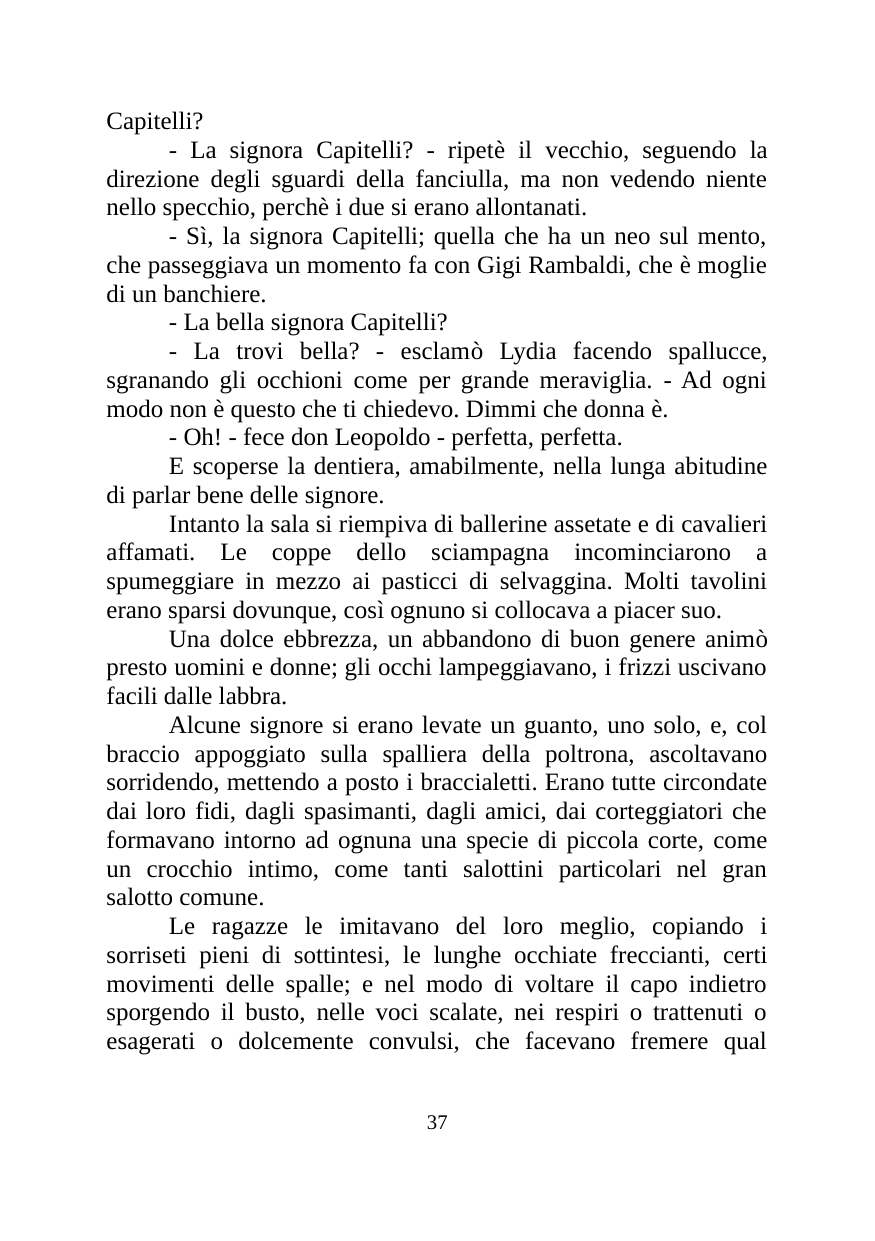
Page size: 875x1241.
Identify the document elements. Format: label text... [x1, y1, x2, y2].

text Una dolce ebbrezza, un abbandono di buon genere animò presto uomini e donne; gli occhi lampeggiavano, i frizzi uscivano facili dalle labbra. [106, 624, 768, 710]
text - La signora Capitelli? - ripetè il vecchio, seguendo la direzione degli sguardi della fanciulla, ma non vedendo niente nello specchio, perchè i due si erano allontanati. [106, 135, 768, 221]
text Le ragazze le imitavano del loro meglio, copiando i sorriseti pieni di sottintesi, le lunghe occhiate freccianti, certi movimenti delle spalle; e nel modo di voltare il capo indietro sporgendo il busto, nelle voci scalate, nei respiri o trattenuti o esagerati o dolcemente convulsi, che facevano fremere qual [106, 911, 768, 1055]
text - Oh! - fece don Leopoldo - perfetta, perfetta. [106, 422, 768, 451]
text Capitelli? [106, 106, 768, 135]
text - Sì, la signora Capitelli; quella che ha un neo sul mento, che passeggiava un momento fa con Gigi Rambaldi, che è moglie di un banchiere. [106, 221, 768, 307]
text - La bella signora Capitelli? [106, 307, 768, 336]
text Alcune signore si erano levate un guanto, uno solo, e, col braccio appoggiato sulla spalliera della poltrona, ascoltavano sorridendo, mettendo a posto i braccialetti. Erano tutte circondate dai loro fidi, dagli spasimanti, dagli amici, dai corteggiatori che formavano intorno ad ognuna una specie di piccola corte, come un crocchio intimo, come tanti salottini particolari nel gran salotto comune. [106, 710, 768, 911]
text Intanto la sala si riempiva di ballerine assetate e di cavalieri affamati. Le coppe dello sciampagna incominciarono a spumeggiare in mezzo ai pasticci di selvaggina. Molti tavolini erano sparsi dovunque, così ognuno si collocava a piacer suo. [106, 509, 768, 624]
text E scoperse la dentiera, amabilmente, nella lunga abitudine di parlar bene delle signore. [106, 451, 768, 509]
text - La trovi bella? - esclamò Lydia facendo spallucce, sgranando gli occhioni come per grande meraviglia. - Ad ogni modo non è questo che ti chiedevo. Dimmi che donna è. [106, 336, 768, 422]
